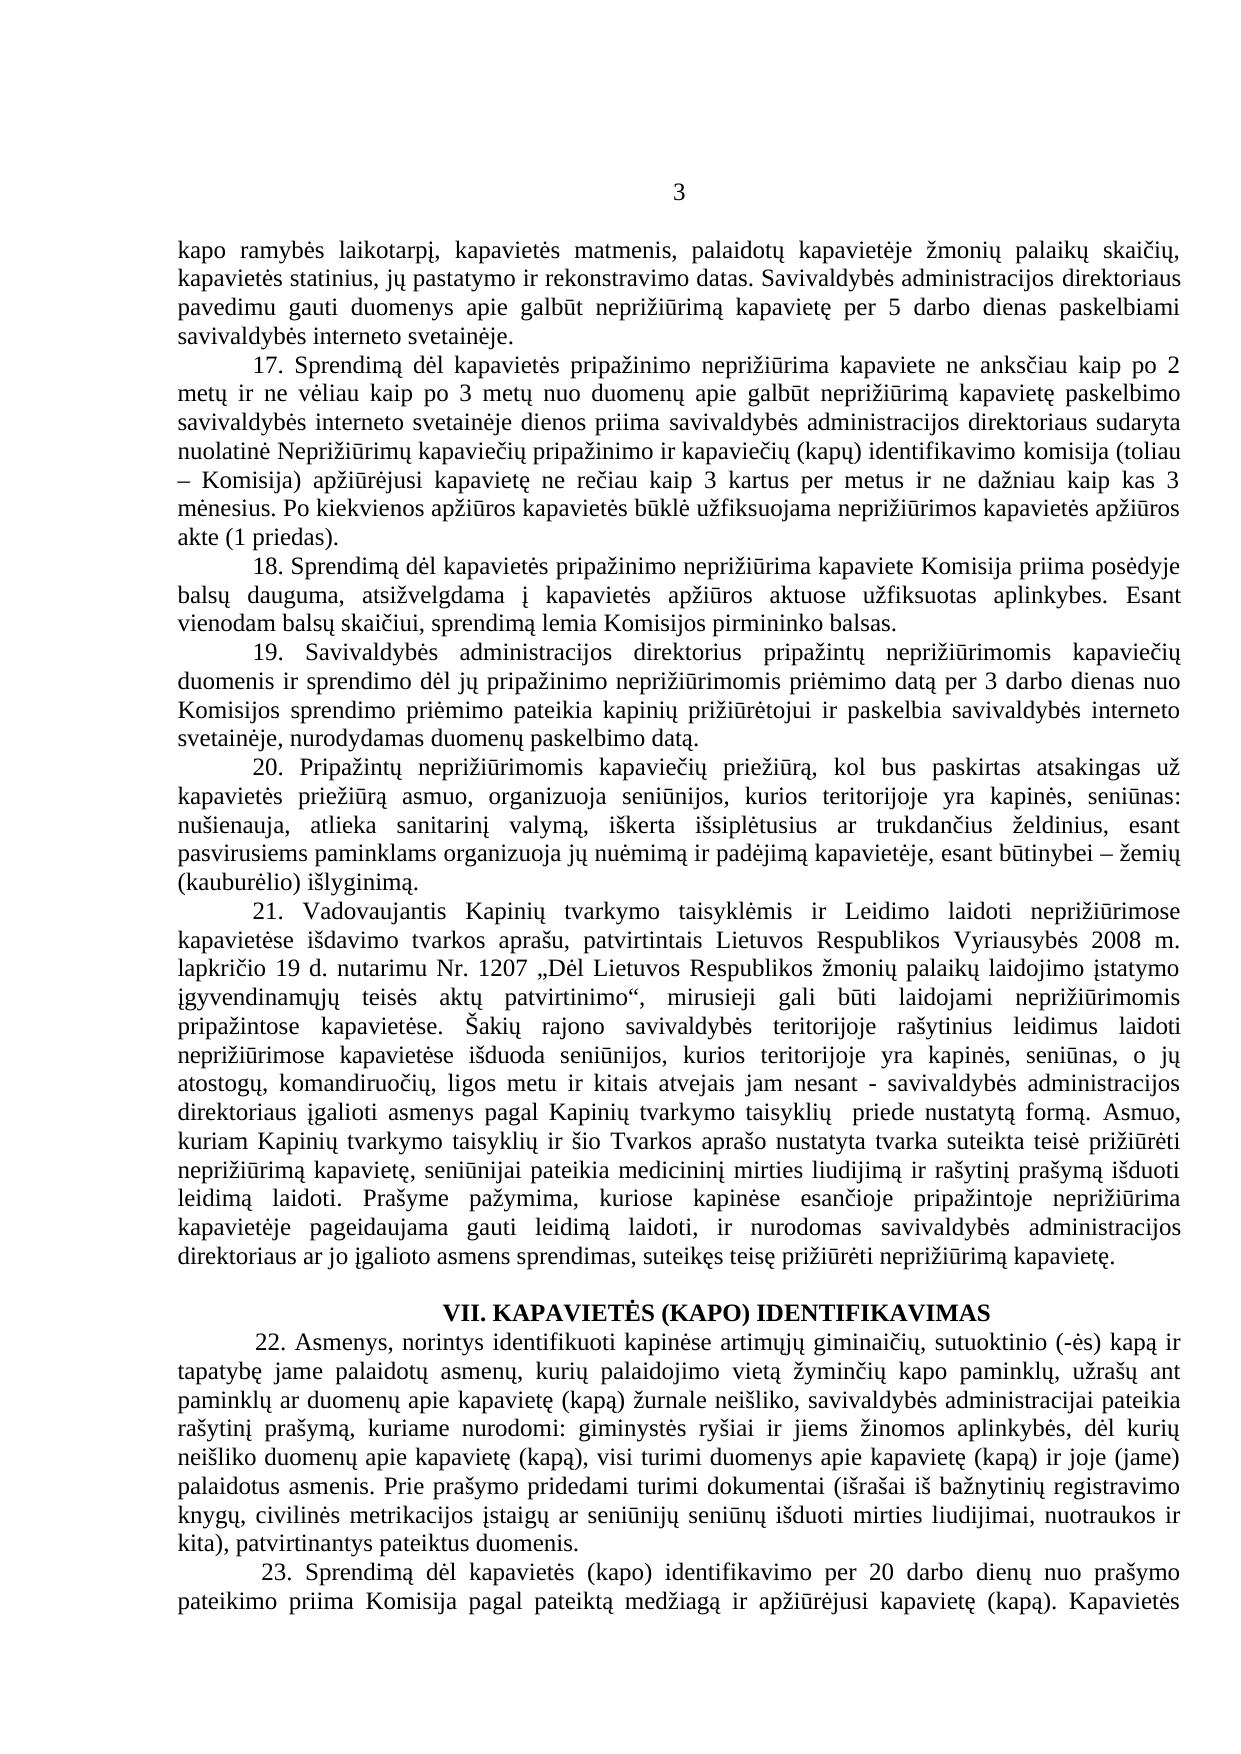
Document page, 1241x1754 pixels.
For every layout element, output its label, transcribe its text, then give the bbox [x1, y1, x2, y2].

text kapo ramybės laikotarpį, kapavietės matmenis, palaidotų kapavietėje žmonių palaikų skaičių, kapavietės statinius, jų pastatymo ir rekonstravimo datas. Savivaldybės administracijos direktoriaus pavedimu gauti duomenys apie galbūt neprižiūrimą kapavietę per 5 darbo dienas paskelbiami savivaldybės interneto svetainėje. [177, 235, 1181, 350]
text 17. Sprendimą dėl kapavietės pripažinimo neprižiūrima kapaviete ne anksčiau kaip po 2 metų ir ne vėliau kaip po 3 metų nuo duomenų apie galbūt neprižiūrimą kapavietę paskelbimo savivaldybės interneto svetainėje dienos priima savivaldybės administracijos direktoriaus sudaryta nuolatinė Neprižiūrimų kapaviečių pripažinimo ir kapaviečių (kapų) identifikavimo komisija (toliau – Komisija) apžiūrėjusi kapavietę ne rečiau kaip 3 kartus per metus ir ne dažniau kaip kas 3 mėnesius. Po kiekvienos apžiūros kapavietės būklė užfiksuojama neprižiūrimos kapavietės apžiūros akte (1 priedas). [177, 350, 1181, 551]
text 20. Pripažintų neprižiūrimomis kapaviečių priežiūrą, kol bus paskirtas atsakingas už kapavietės priežiūrą asmuo, organizuoja seniūnijos, kurios teritorijoje yra kapinės, seniūnas: nušienauja, atlieka sanitarinį valymą, iškerta išsiplėtusius ar trukdančius želdinius, esant pasvirusiems paminklams organizuoja jų nuėmimą ir padėjimą kapavietėje, esant būtinybei – žemių (kauburėlio) išlyginimą. [177, 752, 1181, 896]
text 18. Sprendimą dėl kapavietės pripažinimo neprižiūrima kapaviete Komisija priima posėdyje balsų dauguma, atsižvelgdama į kapavietės apžiūros aktuose užfiksuotas aplinkybes. Esant vienodam balsų skaičiui, sprendimą lemia Komisijos pirmininko balsas. [177, 551, 1181, 637]
text 23. Sprendimą dėl kapavietės (kapo) identifikavimo per 20 darbo dienų nuo prašymo pateikimo priima Komisija pagal pateiktą medžiagą ir apžiūrėjusi kapavietę (kapą). Kapavietės [177, 1557, 1181, 1615]
text 21. Vadovaujantis Kapinių tvarkymo taisyklėmis ir Leidimo laidoti neprižiūrimose kapavietėse išdavimo tvarkos aprašu, patvirtintais Lietuvos Respublikos Vyriausybės 2008 m. lapkričio 19 d. nutarimu Nr. 1207 „Dėl Lietuvos Respublikos žmonių palaikų laidojimo įstatymo įgyvendinamųjų teisės aktų patvirtinimo“, mirusieji gali būti laidojami neprižiūrimomis pripažintose kapavietėse. Šakių rajono savivaldybės teritorijoje rašytinius leidimus laidoti neprižiūrimose kapavietėse išduoda seniūnijos, kurios teritorijoje yra kapinės, seniūnas, o jų atostogų, komandiruočių, ligos metu ir kitais atvejais jam nesant - savivaldybės administracijos direktoriaus įgalioti asmenys pagal Kapinių tvarkymo taisyklių priede nustatytą formą. Asmuo, kuriam Kapinių tvarkymo taisyklių ir šio Tvarkos aprašo nustatyta tvarka suteikta teisė prižiūrėti neprižiūrimą kapavietę, seniūnijai pateikia medicininį mirties liudijimą ir rašytinį prašymą išduoti leidimą laidoti. Prašyme pažymima, kuriose kapinėse esančioje pripažintoje neprižiūrima kapavietėje pageidaujama gauti leidimą laidoti, ir nurodomas savivaldybės administracijos direktoriaus ar jo įgalioto asmens sprendimas, suteikęs teisę prižiūrėti neprižiūrimą kapavietę. [177, 896, 1181, 1270]
text VII. KAPAVIETĖS (KAPO) IDENTIFIKAVIMAS [177, 1298, 1181, 1327]
text 22. Asmenys, norintys identifikuoti kapinėse artimųjų giminaičių, sutuoktinio (-ės) kapą ir tapatybę jame palaidotų asmenų, kurių palaidojimo vietą žyminčių kapo paminklų, užrašų ant paminklų ar duomenų apie kapavietę (kapą) žurnale neišliko, savivaldybės administracijai pateikia rašytinį prašymą, kuriame nurodomi: giminystės ryšiai ir jiems žinomos aplinkybės, dėl kurių neišliko duomenų apie kapavietę (kapą), visi turimi duomenys apie kapavietę (kapą) ir joje (jame) palaidotus asmenis. Prie prašymo pridedami turimi dokumentai (išrašai iš bažnytinių registravimo knygų, civilinės metrikacijos įstaigų ar seniūnijų seniūnų išduoti mirties liudijimai, nuotraukos ir kita), patvirtinantys pateiktus duomenis. [177, 1327, 1181, 1557]
text 19. Savivaldybės administracijos direktorius pripažintų neprižiūrimomis kapaviečių duomenis ir sprendimo dėl jų pripažinimo neprižiūrimomis priėmimo datą per 3 darbo dienas nuo Komisijos sprendimo priėmimo pateikia kapinių prižiūrėtojui ir paskelbia savivaldybės interneto svetainėje, nurodydamas duomenų paskelbimo datą. [177, 637, 1181, 752]
